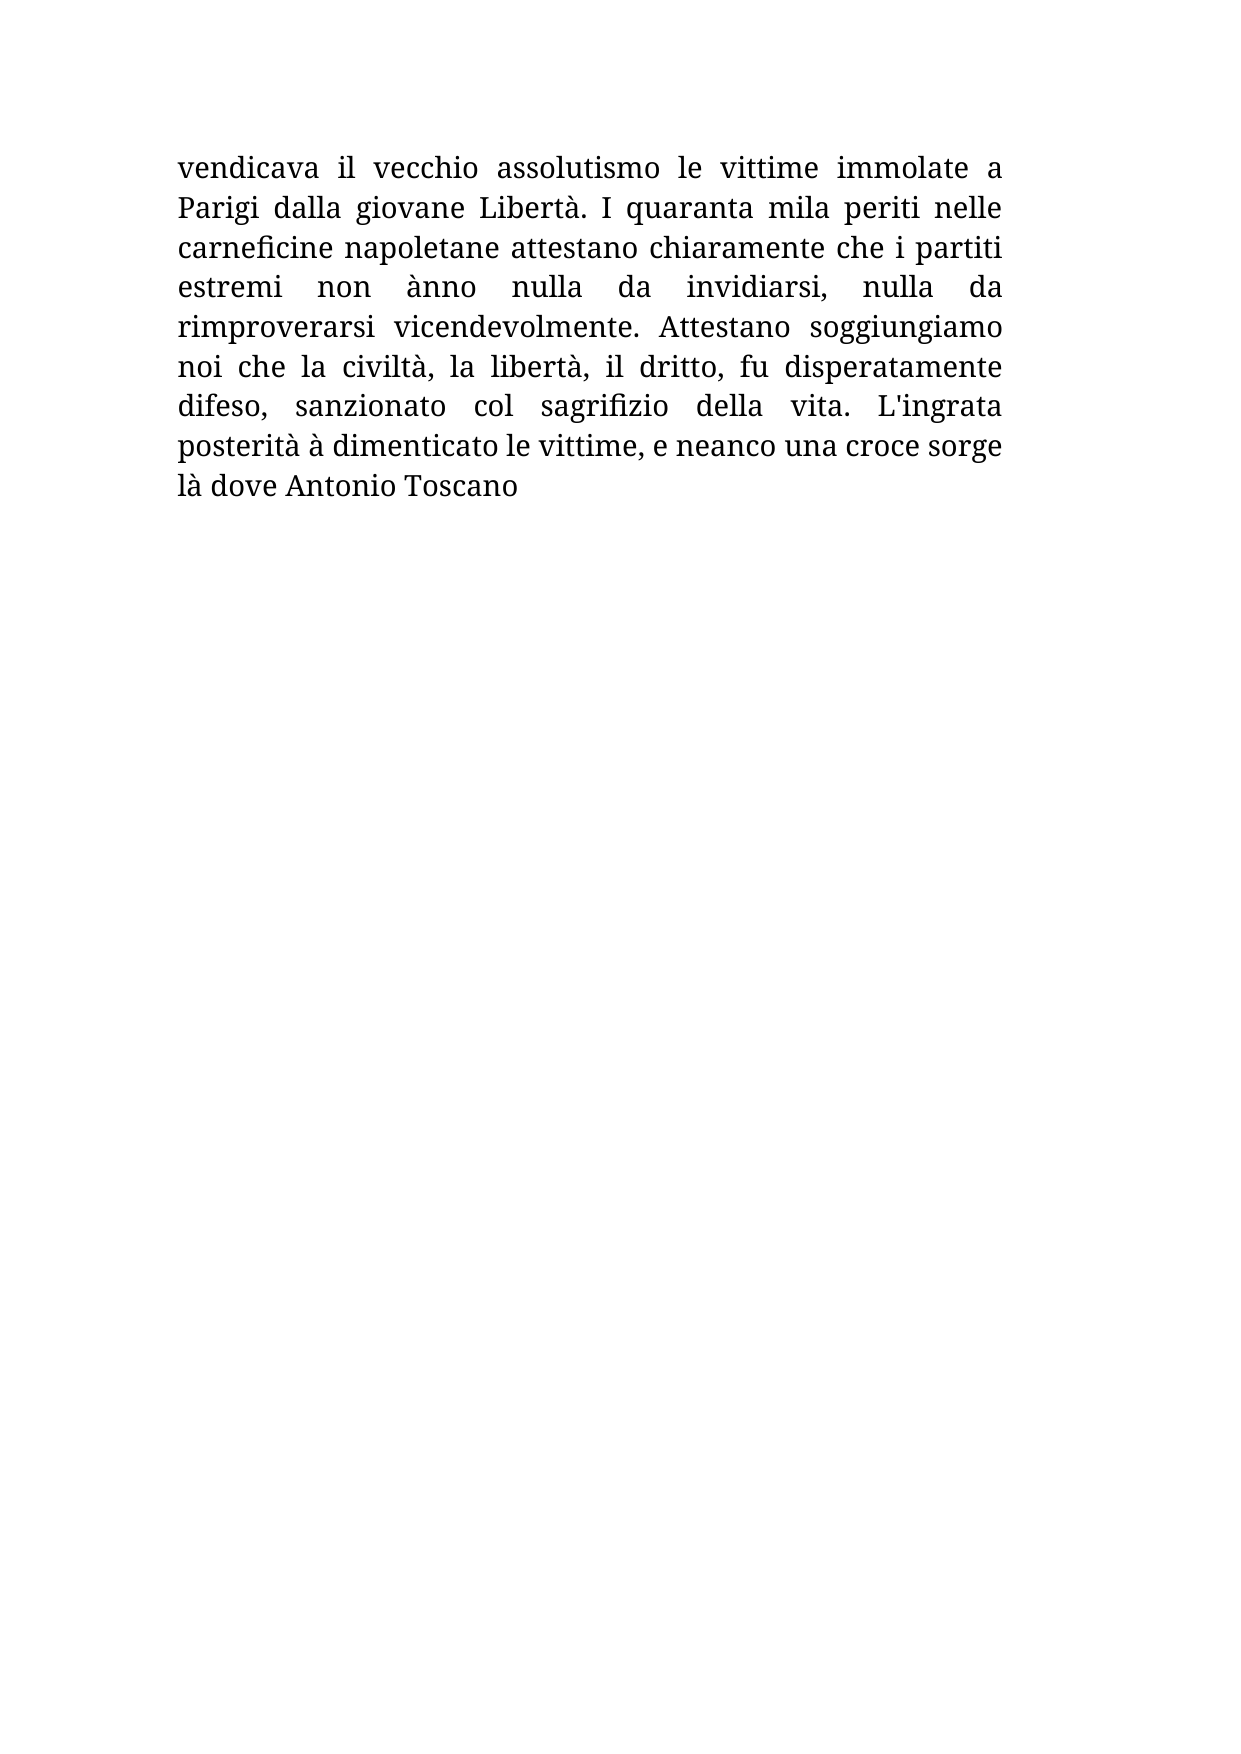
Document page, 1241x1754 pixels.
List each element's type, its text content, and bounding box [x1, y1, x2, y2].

text vendicava il vecchio assolutismo le vittime immolate a Parigi dalla giovane Libertà. I quaranta mila periti nelle carneficine napoletane attestano chiaramente che i partiti estremi non ànno nulla da invidiarsi, nulla da rimproverarsi vicendevolmente. Attestano soggiungiamo noi che la civiltà, la libertà, il dritto, fu disperatamente difeso, sanzionato col sagrifizio della vita. L'ingrata posterità à dimenticato le vittime, e neanco una croce sorge là dove Antonio Toscano [177, 148, 1004, 505]
